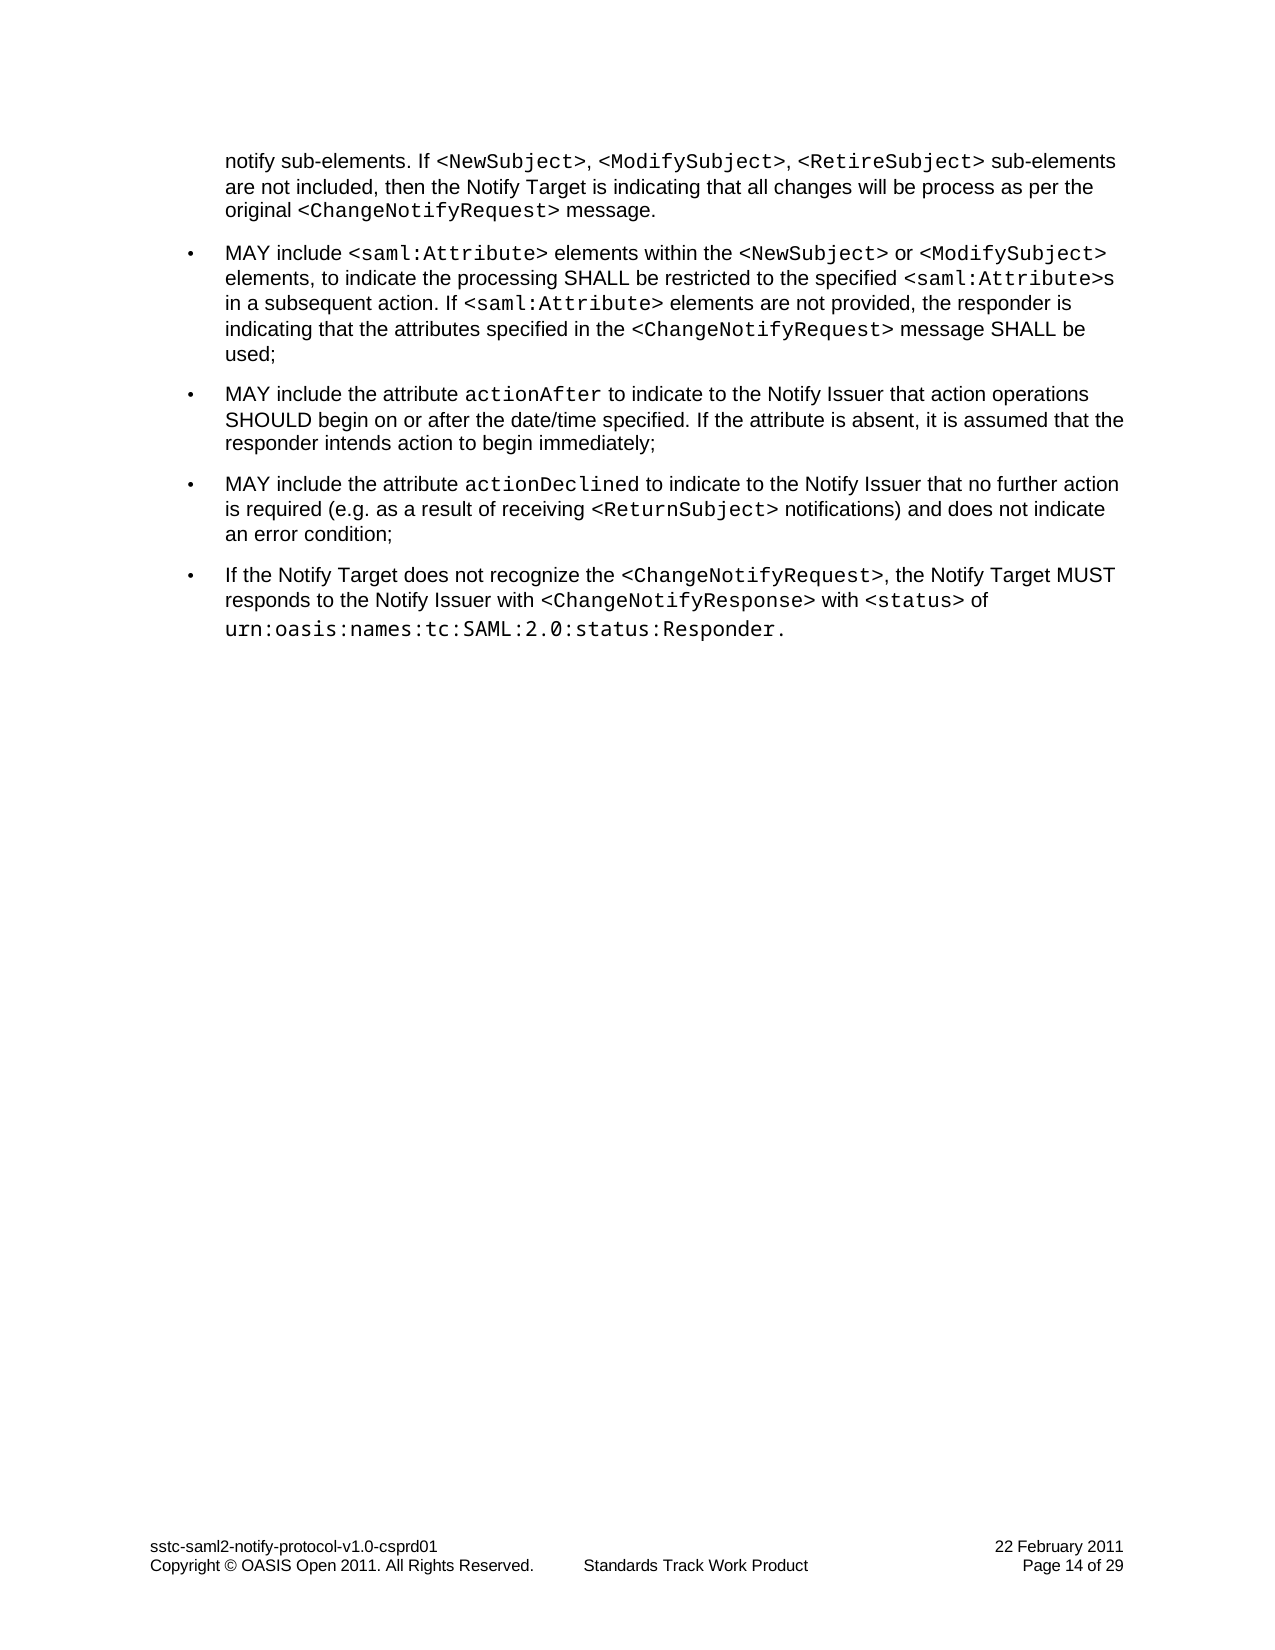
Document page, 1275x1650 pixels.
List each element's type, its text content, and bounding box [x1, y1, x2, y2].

list MAY include <saml:Attribute> elements within the <NewSubject> or <ModifySubject> elements, to indicate the processing SHALL be restricted to the specified <saml:Attribute>s in a subsequent action. If <saml:Attribute> elements are not provided, the responder is indicating that the attributes specified in the <ChangeNotifyRequest> message SHALL be used; [187, 241, 1125, 366]
list notify sub-elements. If <NewSubject>, <ModifySubject>, <RetireSubject> sub-elements are not included, then the Notify Target is indicating that all changes will be process as per the original <ChangeNotifyRequest> message. [187, 150, 1125, 224]
list MAY include the attribute actionDeclined to indicate to the Notify Issuer that no further action is required (e.g. as a result of receiving <ReturnSubject> notifications) and does not indicate an error condition; [187, 472, 1125, 546]
list MAY include the attribute actionAfter to indicate to the Notify Issuer that action operations SHOULD begin on or after the date/time specified. If the attribute is absent, it is assumed that the responder intends action to begin immediately; [187, 383, 1125, 455]
list If the Notify Target does not recognize the <ChangeNotifyRequest>, the Notify Target MUST responds to the Notify Issuer with <ChangeNotifyResponse> with <status> of urn:oasis:names:tc:SAML:2.0:status:Responder. [187, 563, 1125, 642]
